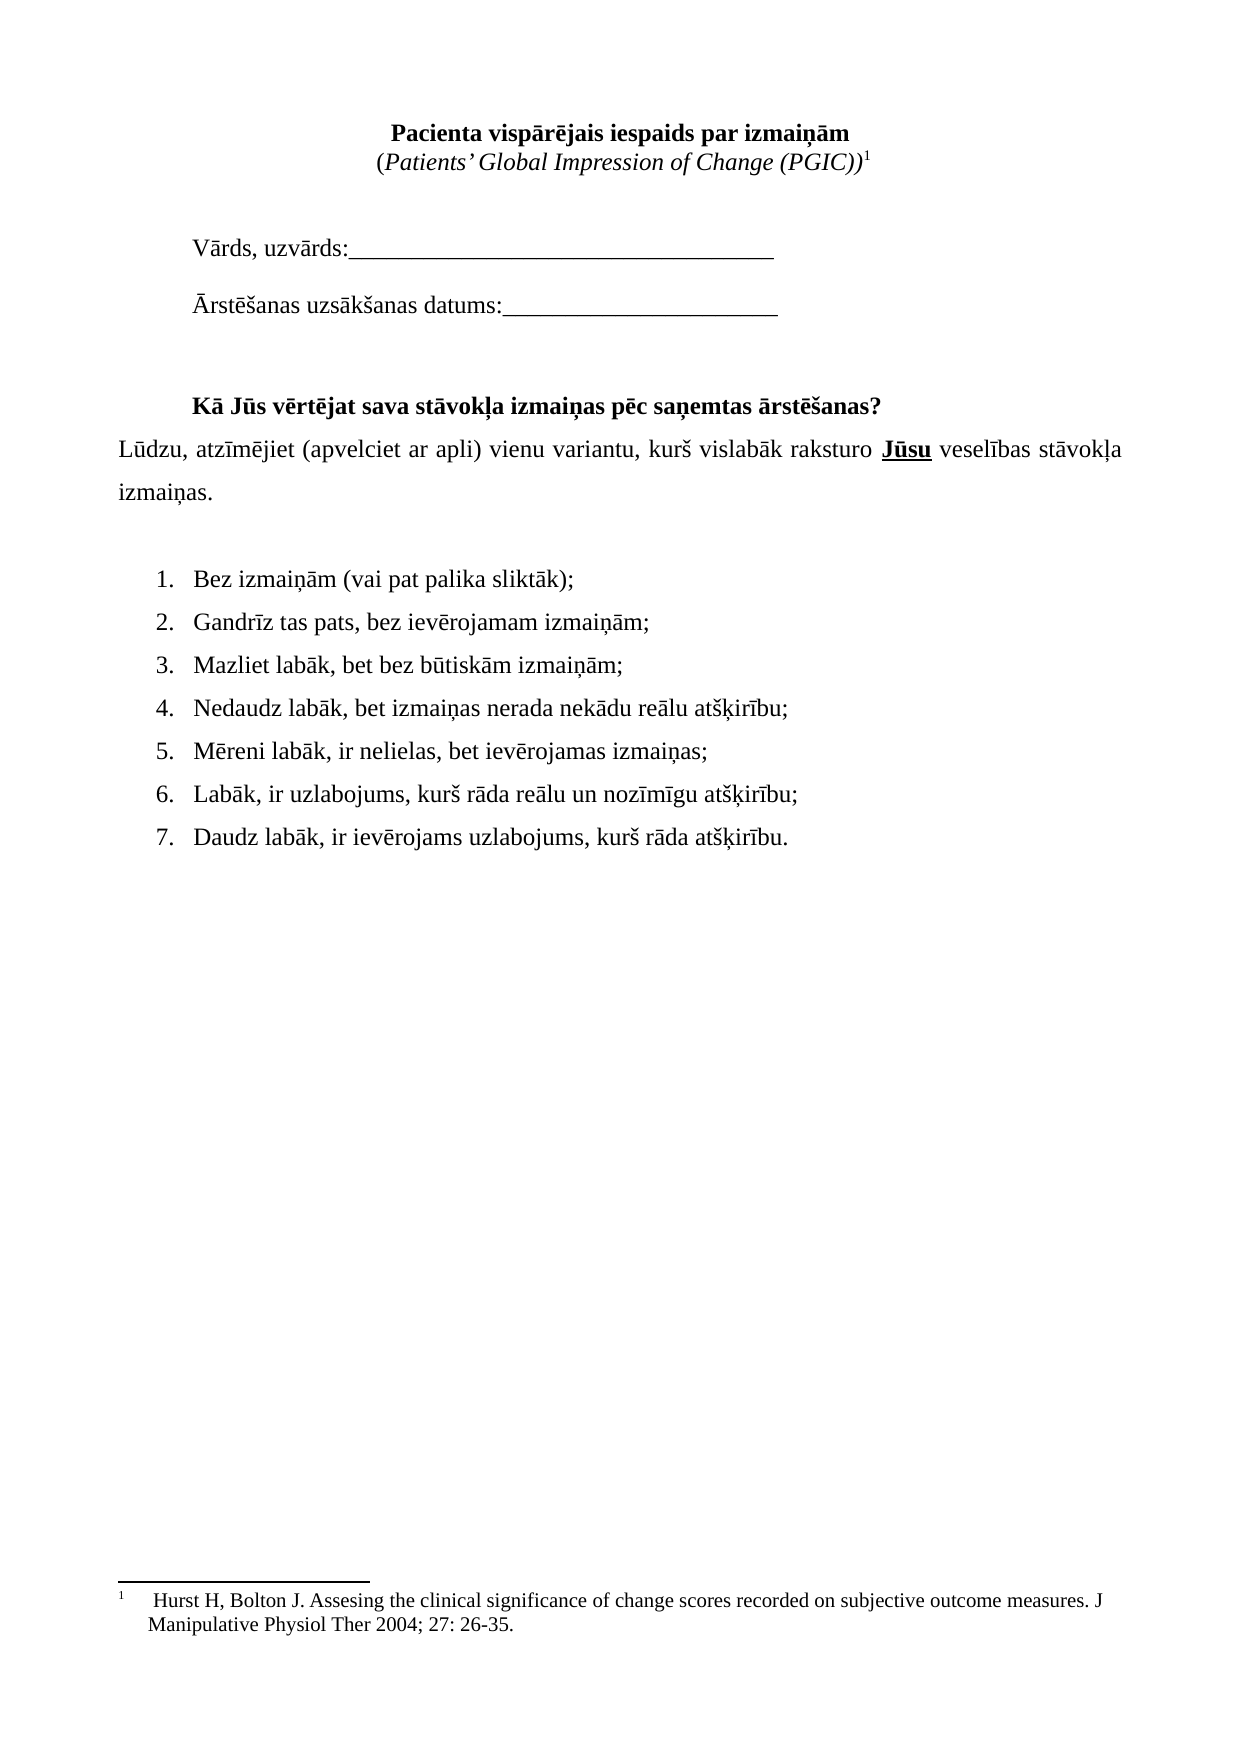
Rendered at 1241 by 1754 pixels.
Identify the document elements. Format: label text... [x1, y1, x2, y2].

text Lūdzu, atzīmējiet (apvelciet ar apli) vienu variantu, kurš vislabāk raksturo Jūsu veselības stāvokļa izmaiņas. [118, 434, 1122, 506]
text (Patients’ Global Impression of Change (PGIC)) [118, 147, 1122, 176]
text Pacienta vispārējais iespaids par izmaiņām [118, 118, 1122, 147]
list Bez izmaiņām (vai pat palika sliktāk); [156, 564, 1122, 592]
list Daudz labāk, ir ievērojams uzlabojums, kurš rāda atšķirību. [156, 822, 1122, 851]
list Labāk, ir uzlabojums, kurš rāda reālu un nozīmīgu atšķirību; [156, 779, 1122, 808]
list Mēreni labāk, ir nelielas, bet ievērojamas izmaiņas; [156, 736, 1122, 765]
text Kā Jūs vērtējat sava stāvokļa izmaiņas pēc saņemtas ārstēšanas? [118, 391, 1122, 420]
list Mazliet labāk, bet bez būtiskām izmaiņām; [156, 650, 1122, 679]
text Vārds, uzvārds:__________________________________ [118, 233, 1122, 262]
text Hurst H, Bolton J. Assesing the clinical significance of change scores recorded on subjective outcome measures. J Manipulative Physiol Ther 2004; 27: 26-35. [118, 1588, 1122, 1636]
list Nedaudz labāk, bet izmaiņas nerada nekādu reālu atšķirību; [156, 693, 1122, 722]
list Gandrīz tas pats, bez ievērojamam izmaiņām; [156, 607, 1122, 636]
text Ārstēšanas uzsākšanas datums:______________________ [118, 291, 1122, 319]
